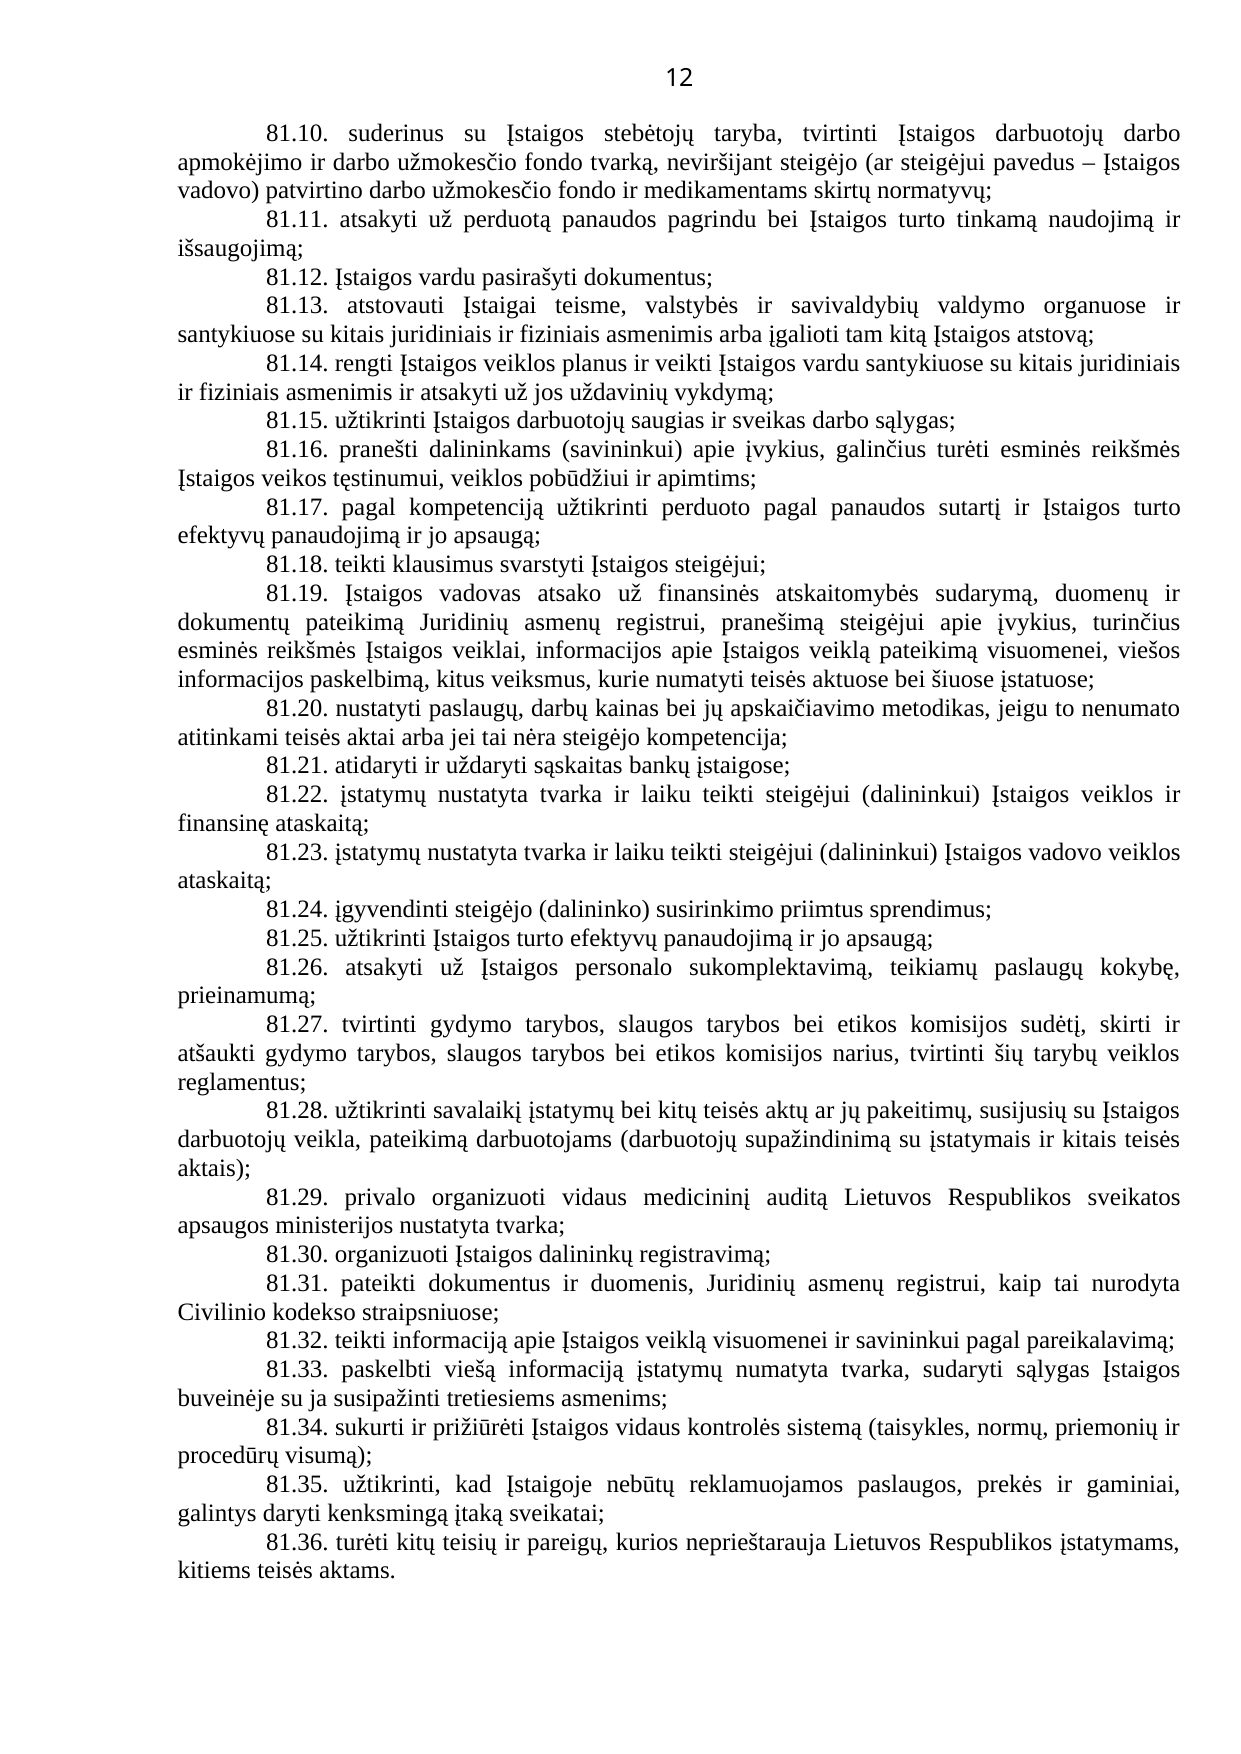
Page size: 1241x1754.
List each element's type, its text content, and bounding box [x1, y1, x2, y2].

text 81.17. pagal kompetenciją užtikrinti perduoto pagal panaudos sutartį ir Įstaigos turto efektyvų panaudojimą ir jo apsaugą; [177, 492, 1181, 549]
text 81.36. turėti kitų teisių ir pareigų, kurios neprieštarauja Lietuvos Respublikos įstatymams, kitiems teisės aktams. [177, 1527, 1181, 1584]
text 81.26. atsakyti už Įstaigos personalo sukomplektavimą, teikiamų paslaugų kokybę, prieinamumą; [177, 952, 1181, 1009]
text 81.14. rengti Įstaigos veiklos planus ir veikti Įstaigos vardu santykiuose su kitais juridiniais ir fiziniais asmenimis ir atsakyti už jos uždavinių vykdymą; [177, 348, 1181, 406]
text 81.27. tvirtinti gydymo tarybos, slaugos tarybos bei etikos komisijos sudėtį, skirti ir atšaukti gydymo tarybos, slaugos tarybos bei etikos komisijos narius, tvirtinti šių tarybų veiklos reglamentus; [177, 1009, 1181, 1096]
text 81.25. užtikrinti Įstaigos turto efektyvų panaudojimą ir jo apsaugą; [177, 923, 1181, 952]
text 81.13. atstovauti Įstaigai teisme, valstybės ir savivaldybių valdymo organuose ir santykiuose su kitais juridiniais ir fiziniais asmenimis arba įgalioti tam kitą Įstaigos atstovą; [177, 291, 1181, 348]
text 81.22. įstatymų nustatyta tvarka ir laiku teikti steigėjui (dalininkui) Įstaigos veiklos ir finansinę ataskaitą; [177, 779, 1181, 837]
text 81.34. sukurti ir prižiūrėti Įstaigos vidaus kontrolės sistemą (taisykles, normų, priemonių ir procedūrų visumą); [177, 1412, 1181, 1469]
text 81.28. užtikrinti savalaikį įstatymų bei kitų teisės aktų ar jų pakeitimų, susijusių su Įstaigos darbuotojų veikla, pateikimą darbuotojams (darbuotojų supažindinimą su įstatymais ir kitais teisės aktais); [177, 1096, 1181, 1182]
text 81.24. įgyvendinti steigėjo (dalininko) susirinkimo priimtus sprendimus; [177, 894, 1181, 923]
text 81.18. teikti klausimus svarstyti Įstaigos steigėjui; [177, 549, 1181, 578]
text 81.12. Įstaigos vardu pasirašyti dokumentus; [177, 262, 1181, 291]
text 81.23. įstatymų nustatyta tvarka ir laiku teikti steigėjui (dalininkui) Įstaigos vadovo veiklos ataskaitą; [177, 837, 1181, 894]
text 81.33. paskelbti viešą informaciją įstatymų numatyta tvarka, sudaryti sąlygas Įstaigos buveinėje su ja susipažinti tretiesiems asmenims; [177, 1354, 1181, 1412]
text 81.11. atsakyti už perduotą panaudos pagrindu bei Įstaigos turto tinkamą naudojimą ir išsaugojimą; [177, 204, 1181, 262]
text 81.20. nustatyti paslaugų, darbų kainas bei jų apskaičiavimo metodikas, jeigu to nenumato atitinkami teisės aktai arba jei tai nėra steigėjo kompetencija; [177, 693, 1181, 751]
text 81.32. teikti informaciją apie Įstaigos veiklą visuomenei ir savininkui pagal pareikalavimą; [177, 1326, 1181, 1354]
text 81.16. pranešti dalininkams (savininkui) apie įvykius, galinčius turėti esminės reikšmės Įstaigos veikos tęstinumui, veiklos pobūdžiui ir apimtims; [177, 434, 1181, 492]
text 81.35. užtikrinti, kad Įstaigoje nebūtų reklamuojamos paslaugos, prekės ir gaminiai, galintys daryti kenksmingą įtaką sveikatai; [177, 1469, 1181, 1527]
text 81.29. privalo organizuoti vidaus medicininį auditą Lietuvos Respublikos sveikatos apsaugos ministerijos nustatyta tvarka; [177, 1182, 1181, 1239]
text 81.15. užtikrinti Įstaigos darbuotojų saugias ir sveikas darbo sąlygas; [177, 406, 1181, 434]
text 81.30. organizuoti Įstaigos dalininkų registravimą; [177, 1239, 1181, 1268]
text 81.31. pateikti dokumentus ir duomenis, Juridinių asmenų registrui, kaip tai nurodyta Civilinio kodekso straipsniuose; [177, 1268, 1181, 1326]
text 81.19. Įstaigos vadovas atsako už finansinės atskaitomybės sudarymą, duomenų ir dokumentų pateikimą Juridinių asmenų registrui, pranešimą steigėjui apie įvykius, turinčius esminės reikšmės Įstaigos veiklai, informacijos apie Įstaigos veiklą pateikimą visuomenei, viešos informacijos paskelbimą, kitus veiksmus, kurie numatyti teisės aktuose bei šiuose įstatuose; [177, 578, 1181, 693]
text 81.21. atidaryti ir uždaryti sąskaitas bankų įstaigose; [177, 751, 1181, 779]
text 81.10. suderinus su Įstaigos stebėtojų taryba, tvirtinti Įstaigos darbuotojų darbo apmokėjimo ir darbo užmokesčio fondo tvarką, neviršijant steigėjo (ar steigėjui pavedus – Įstaigos vadovo) patvirtino darbo užmokesčio fondo ir medikamentams skirtų normatyvų; [177, 118, 1181, 204]
